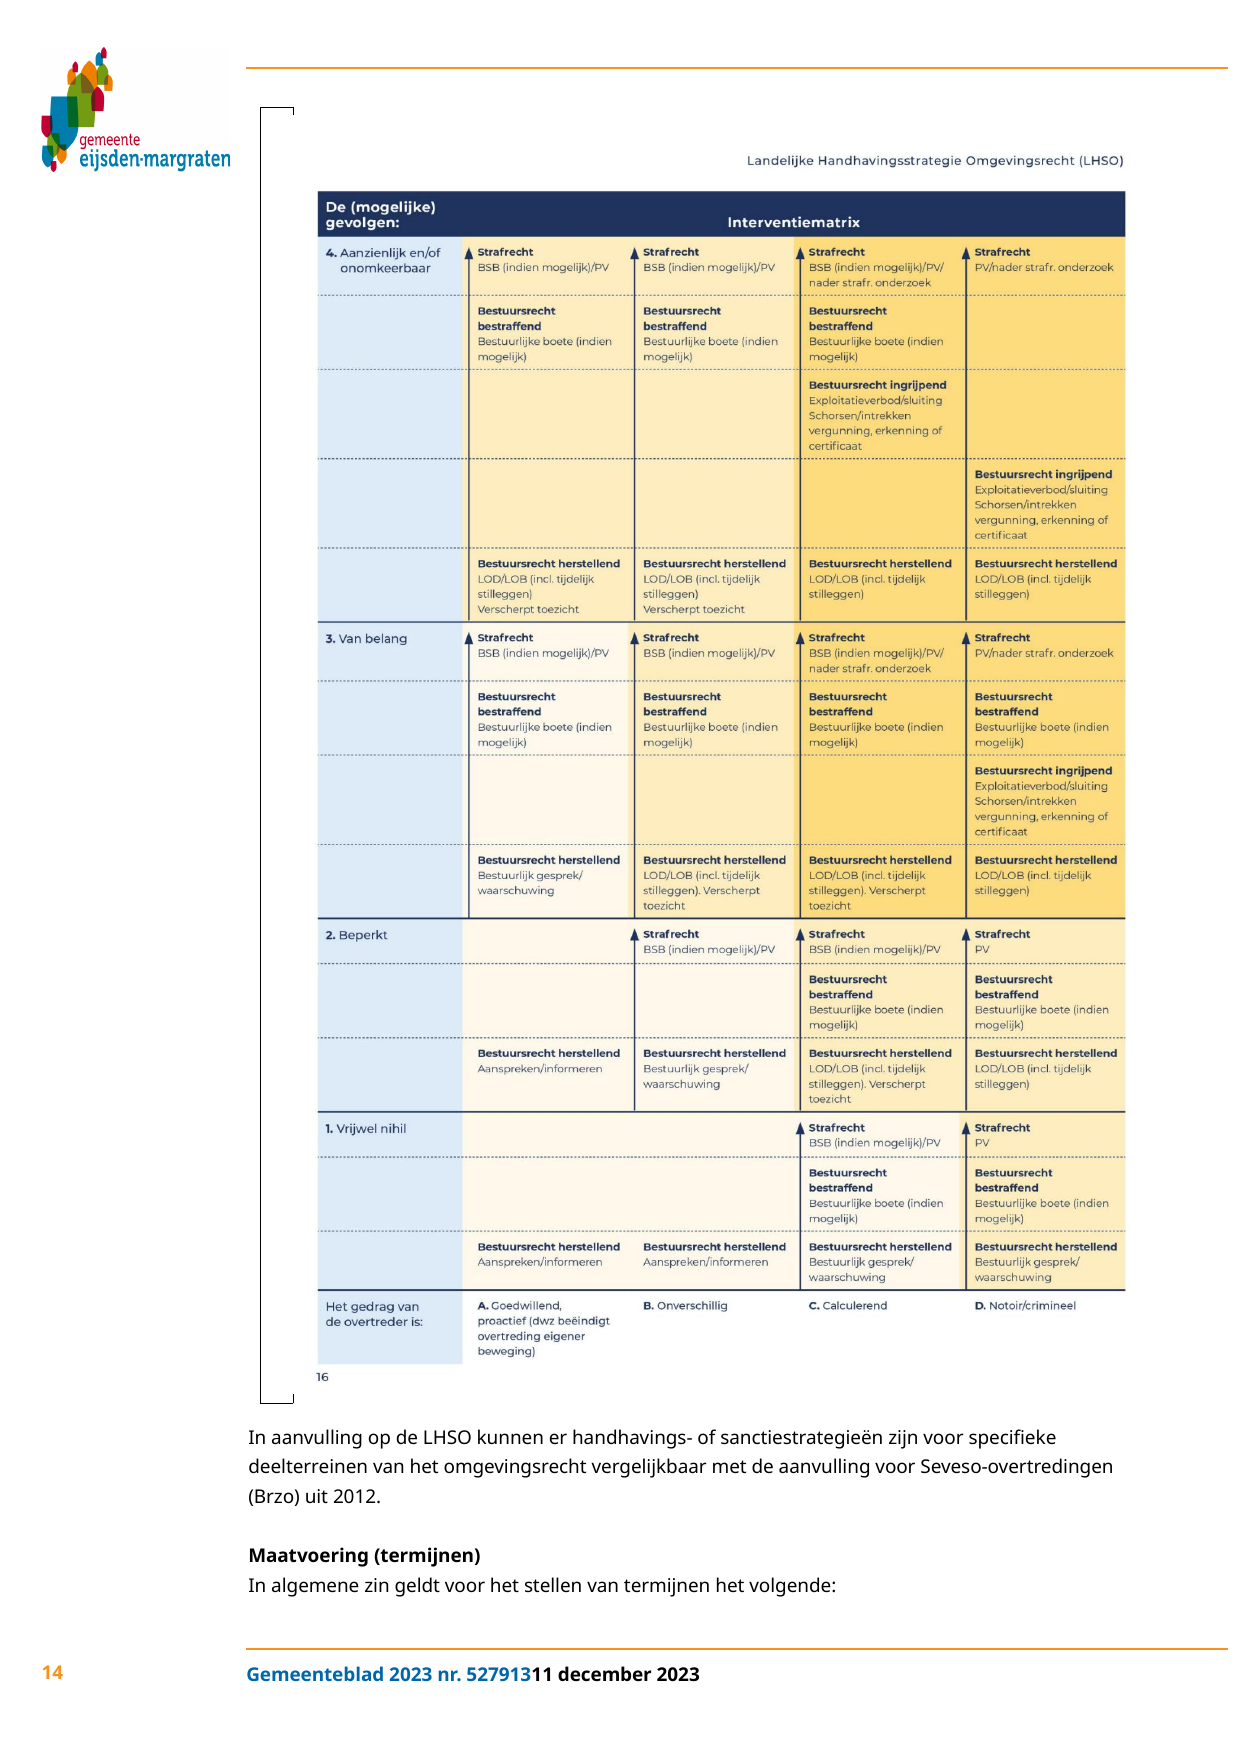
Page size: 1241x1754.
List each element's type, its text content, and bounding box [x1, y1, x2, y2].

text In algemene zin geldt voor het stellen van termijnen het volgende: [248, 1572, 1152, 1598]
text In aanvulling op de LHSO kunnen er handhavings- of sanctiestrategieën zijn voor specifieke deelterreinen van het omgevingsrecht vergelijkbaar met de aanvulling voor Seveso-overtredingen (Brzo) uit 2012. [248, 1424, 1152, 1509]
picture [41, 47, 231, 172]
picture [268, 115, 1173, 1394]
text Maatvoering (termijnen) [248, 1542, 1152, 1568]
